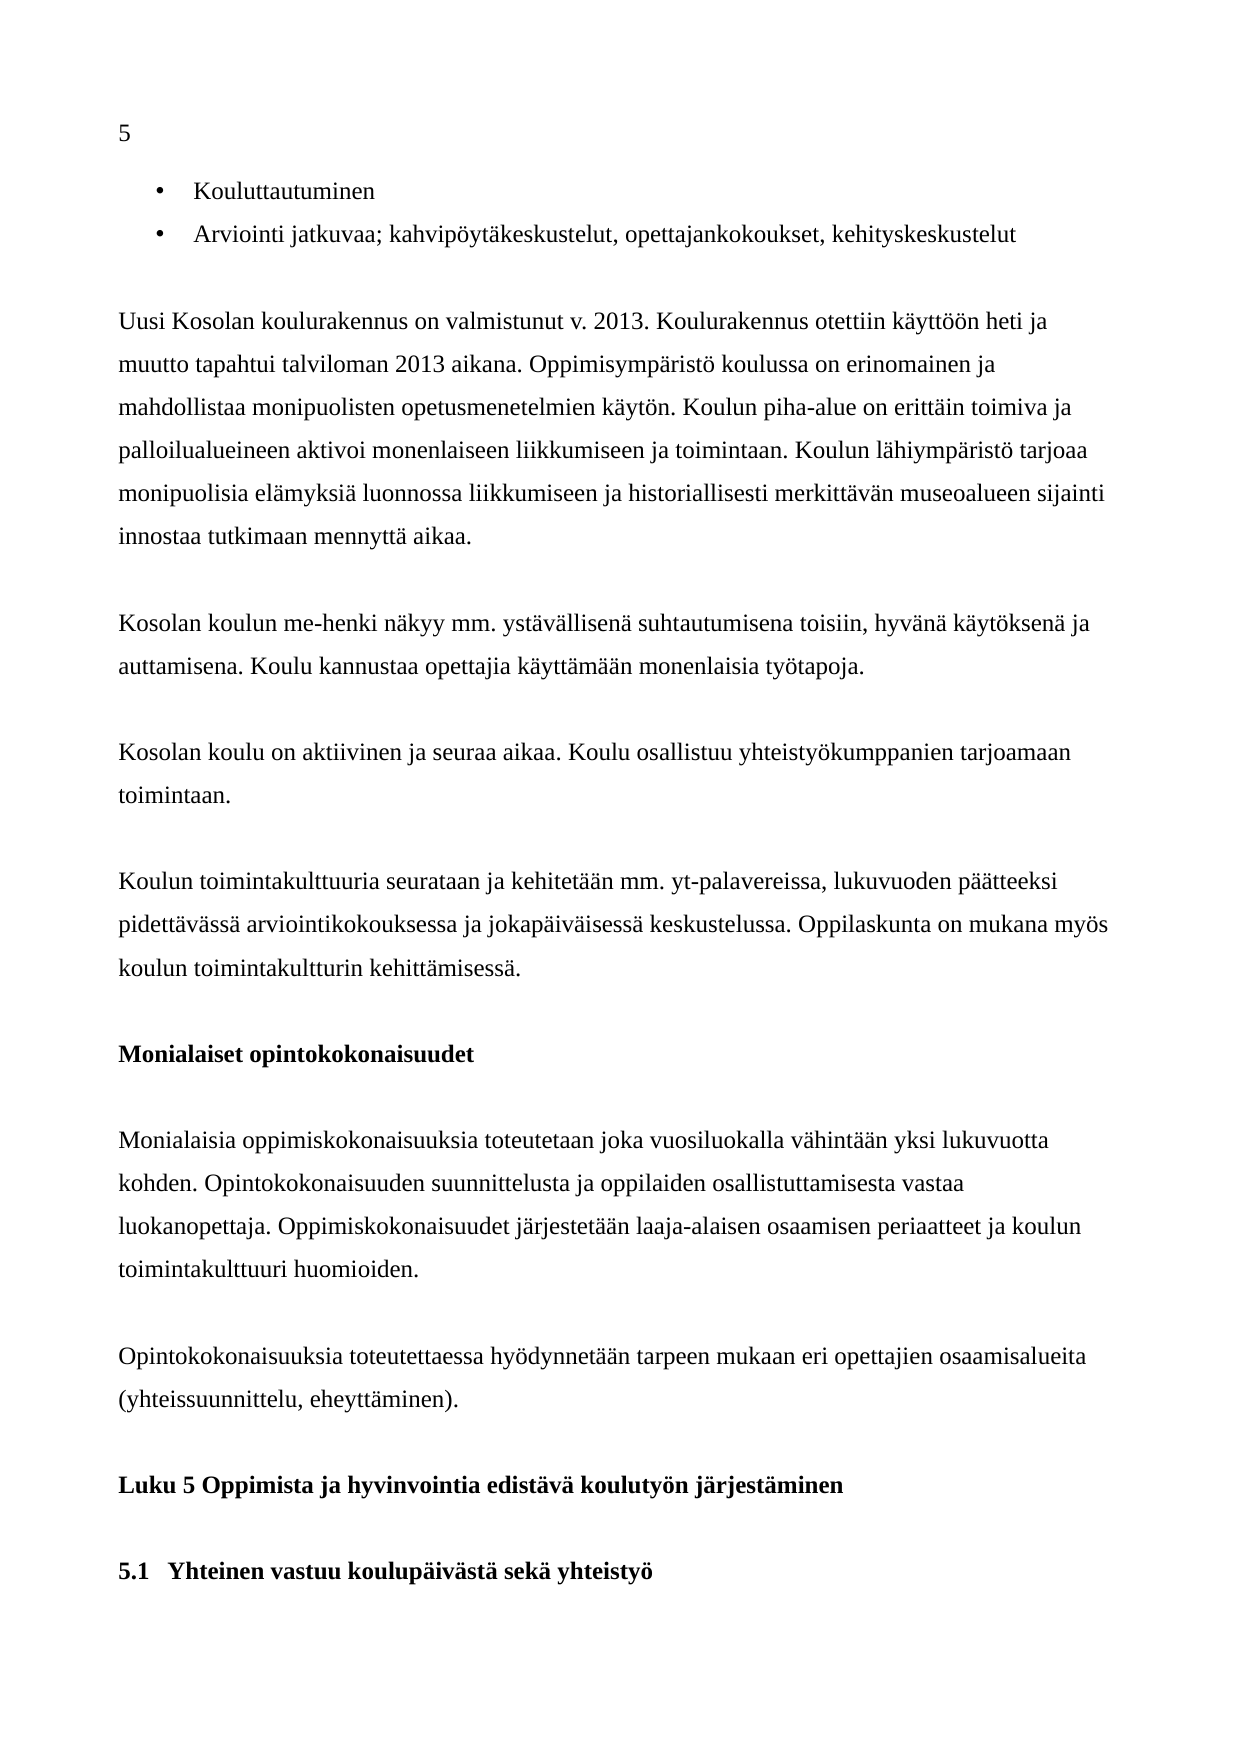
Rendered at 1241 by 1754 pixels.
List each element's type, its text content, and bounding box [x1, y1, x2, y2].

text Monialaisia oppimiskokonaisuuksia toteutetaan joka vuosiluokalla vähintään yksi lukuvuotta kohden. Opintokokonaisuuden suunnittelusta ja oppilaiden osallistuttamisesta vastaa luokanopettaja. Oppimiskokonaisuudet järjestetään laaja-alaisen osaamisen periaatteet ja koulun toimintakulttuuri huomioiden. [118, 1125, 1122, 1283]
text Monialaiset opintokokonaisuudet [118, 1039, 1122, 1068]
text Kosolan koulu on aktiivinen ja seuraa aikaa. Koulu osallistuu yhteistyökumppanien tarjoamaan toimintaan. [118, 737, 1122, 809]
text Kosolan koulun me-henki näkyy mm. ystävällisenä suhtautumisena toisiin, hyvänä käytöksenä ja auttamisena. Koulu kannustaa opettajia käyttämään monenlaisia työtapoja. [118, 608, 1122, 679]
list Kouluttautuminen [156, 176, 1122, 205]
text 5.1 Yhteinen vastuu koulupäivästä sekä yhteistyö [118, 1556, 1122, 1585]
text Luku 5 Oppimista ja hyvinvointia edistävä koulutyön järjestäminen [118, 1470, 1122, 1499]
text Koulun toimintakulttuuria seurataan ja kehitetään mm. yt-palavereissa, lukuvuoden päätteeksi pidettävässä arviointikokouksessa ja jokapäiväisessä keskustelussa. Oppilaskunta on mukana myös koulun toimintakultturin kehittämisessä. [118, 866, 1122, 981]
list Arviointi jatkuvaa; kahvipöytäkeskustelut, opettajankokoukset, kehityskeskustelut [156, 219, 1122, 248]
text Opintokokonaisuuksia toteutettaessa hyödynnetään tarpeen mukaan eri opettajien osaamisalueita (yhteissuunnittelu, eheyttäminen). [118, 1341, 1122, 1413]
text Uusi Kosolan koulurakennus on valmistunut v. 2013. Koulurakennus otettiin käyttöön heti ja muutto tapahtui talviloman 2013 aikana. Oppimisympäristö koulussa on erinomainen ja mahdollistaa monipuolisten opetusmenetelmien käytön. Koulun piha-alue on erittäin toimiva ja palloilualueineen aktivoi monenlaiseen liikkumiseen ja toimintaan. Koulun lähiympäristö tarjoaa monipuolisia elämyksiä luonnossa liikkumiseen ja historiallisesti merkittävän museoalueen sijainti innostaa tutkimaan mennyttä aikaa. [118, 306, 1122, 550]
